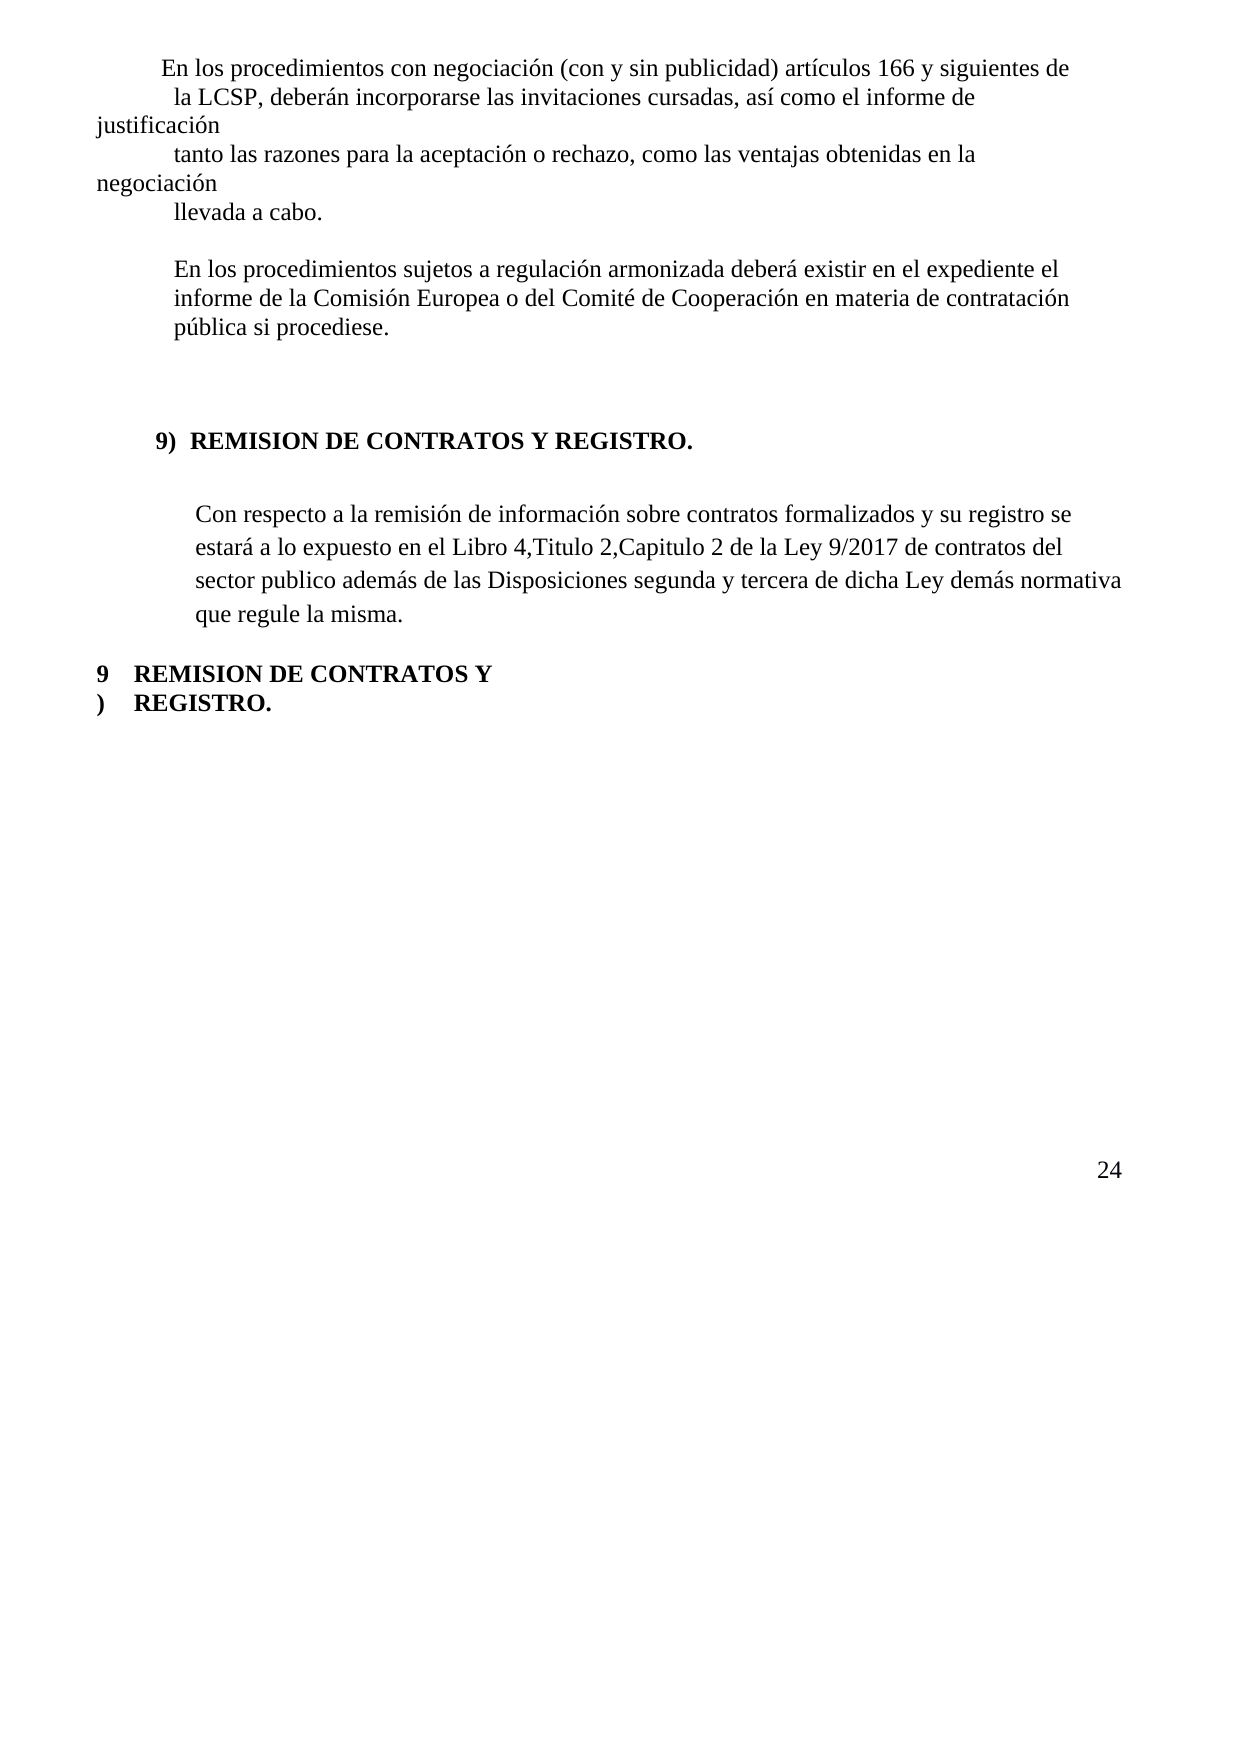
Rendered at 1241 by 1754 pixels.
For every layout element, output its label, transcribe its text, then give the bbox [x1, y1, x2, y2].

text 24 [1097, 1155, 1135, 1184]
table_header 9) [85, 659, 122, 717]
table_cell informe de la Comisión Europea o del Comité de Cooperación en materia de contratación [85, 283, 1089, 312]
table_cell llevada a cabo. [85, 197, 1089, 225]
text que regule la misma. [118, 599, 1135, 628]
text Con respecto a la remisión de información sobre contratos formalizados y su registro se [118, 499, 1135, 527]
text sector publico además de las Disposiciones segunda y tercera de dicha Ley demás normativa [118, 566, 1135, 594]
table_header REMISION DE CONTRATOS Y REGISTRO. [123, 659, 623, 717]
text 9) REMISION DE CONTRATOS Y REGISTRO. [155, 426, 1135, 454]
table_cell pública si procediese. [85, 312, 1089, 341]
table_cell [85, 341, 1089, 369]
table_cell tanto las razones para la aceptación o rechazo, como las ventajas obtenidas en la negociación [85, 139, 1089, 197]
text estará a lo expuesto en el Libro 4,Titulo 2,Capitulo 2 de la Ley 9/2017 de contratos del [118, 532, 1135, 561]
table_header En los procedimientos con negociación (con y sin publicidad) artículos 166 y siguientes de [85, 53, 1089, 82]
table_cell la LCSP, deberán incorporarse las invitaciones cursadas, así como el informe de justificación [85, 82, 1089, 139]
table_header En los procedimientos sujetos a regulación armonizada deberá existir en el expediente el [85, 255, 1089, 283]
